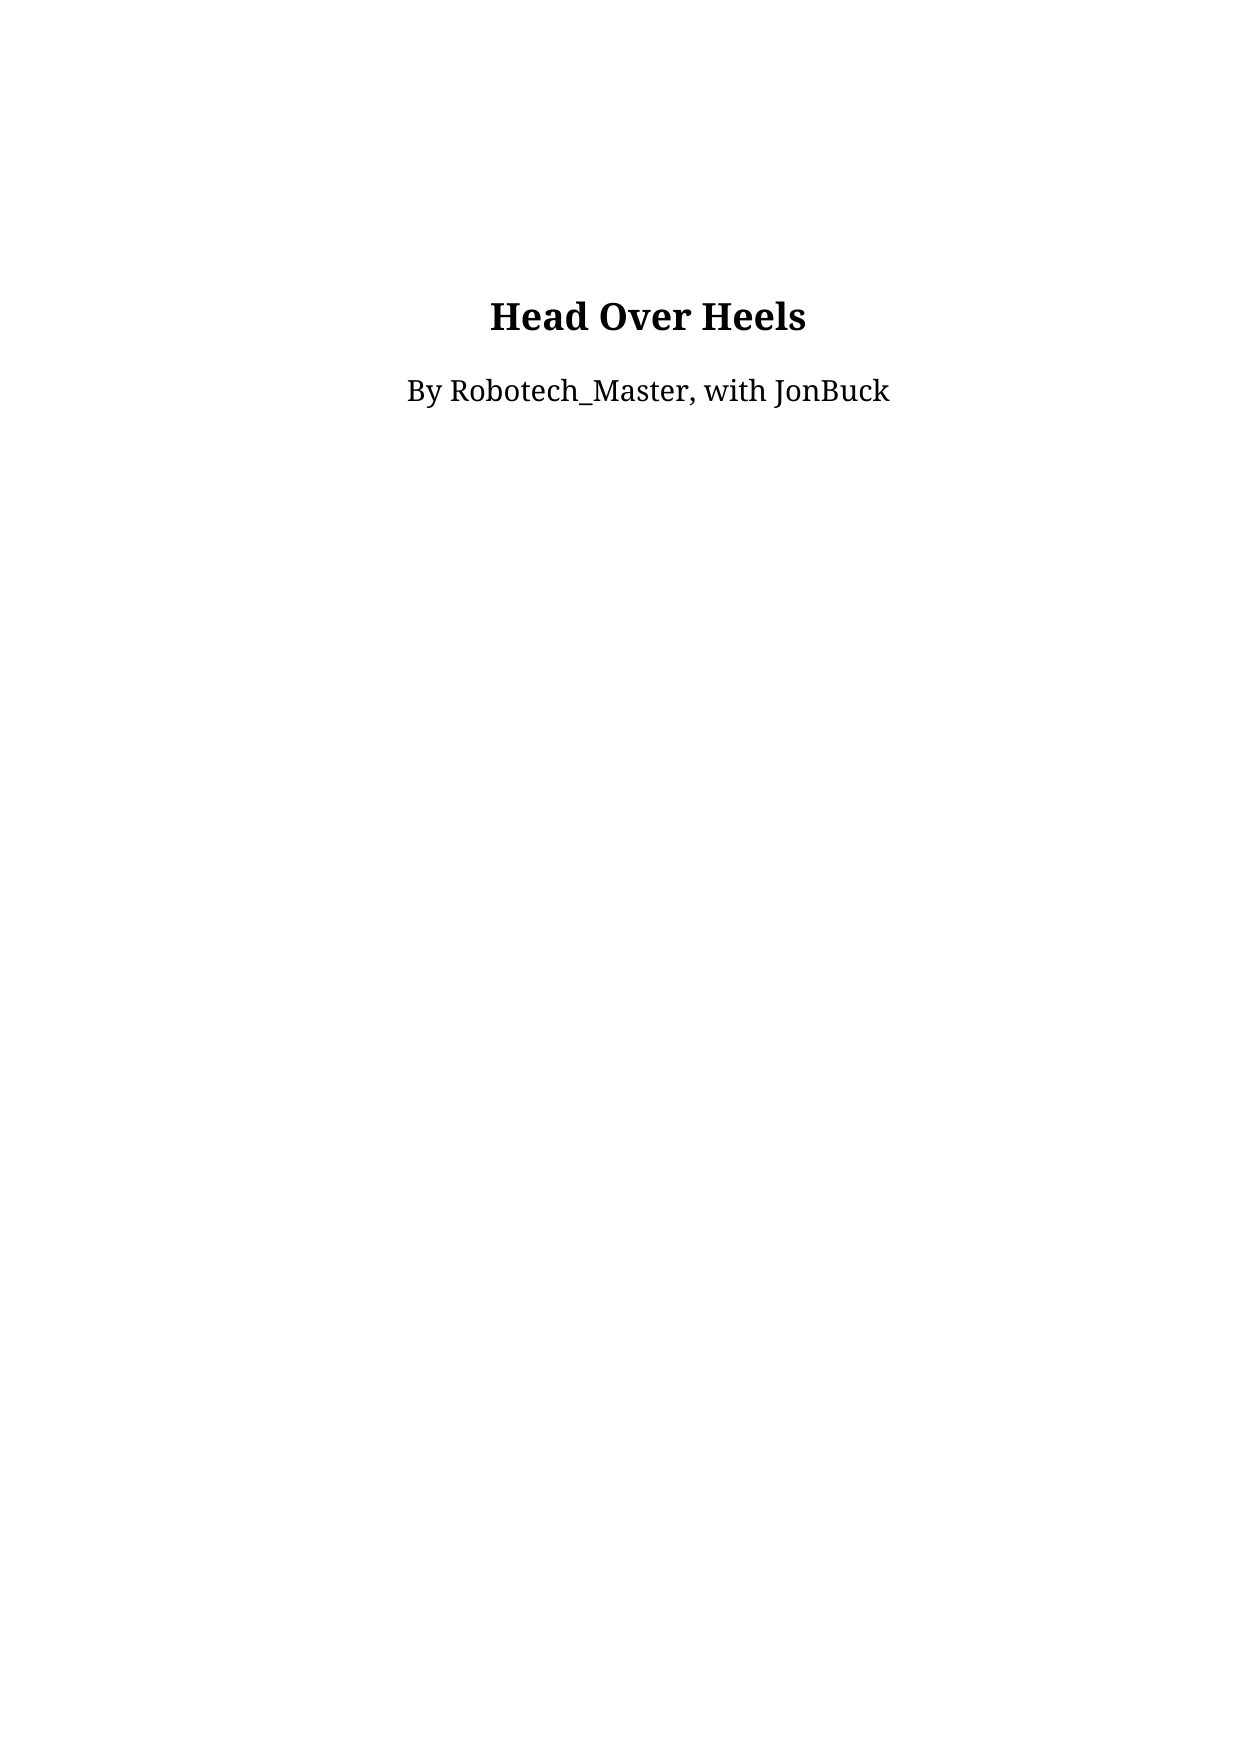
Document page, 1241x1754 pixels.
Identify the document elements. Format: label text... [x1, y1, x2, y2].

text Head Over Heels [118, 291, 1122, 342]
text By Robotech_Master, with JonBuck [118, 370, 1122, 410]
